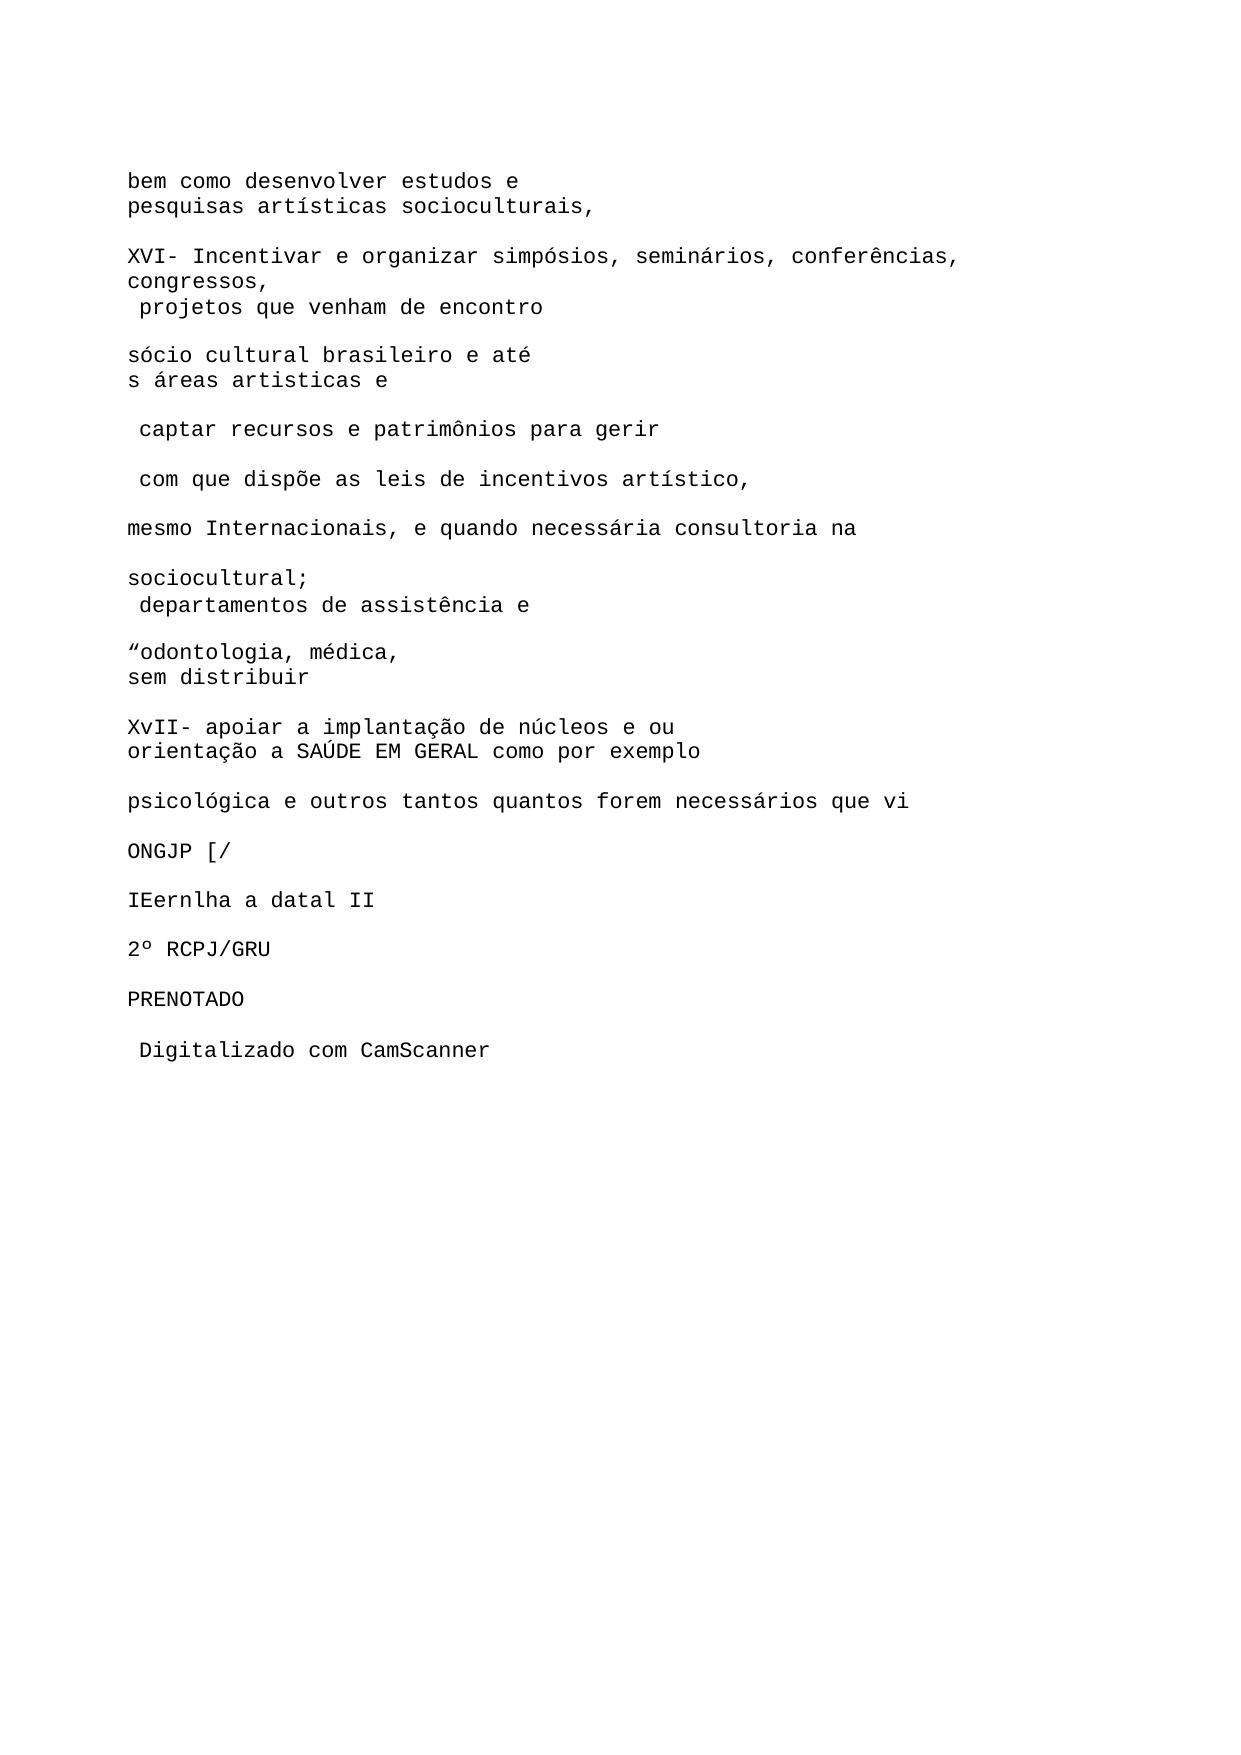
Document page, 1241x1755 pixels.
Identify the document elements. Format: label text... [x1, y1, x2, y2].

text mesmo Internacionais, e quando necessária consultoria na sociocultural; [127, 496, 1010, 595]
text projetos que venham de encontro [139, 294, 1066, 319]
text Digitalizado com CamScanner [139, 1038, 1066, 1062]
text psicológica e outros tantos quantos forem necessários que vi ONGJP [/ [127, 791, 984, 864]
text IEernlha a datal II 2º RCPJ/GRU PRENOTADO [127, 889, 398, 1013]
text “odontologia, médica, sem distribuir [127, 642, 424, 691]
text XVI- Incentivar e organizar simpósios, seminários, conferências, congressos, [127, 245, 1010, 294]
text com que dispõe as leis de incentivos artístico, [139, 468, 1066, 493]
text bem como desenvolver estudos e pesquisas artísticas socioculturais, [127, 171, 646, 220]
text sócio cultural brasileiro e até s áreas artisticas e [127, 344, 554, 394]
text XvII- apoiar a implantação de núcleos e ou orientação a SAÚDE EM GERAL como por exemplo [127, 716, 789, 766]
text captar recursos e patrimônios para gerir [139, 418, 1066, 443]
text departamentos de assistência e [139, 595, 1066, 617]
